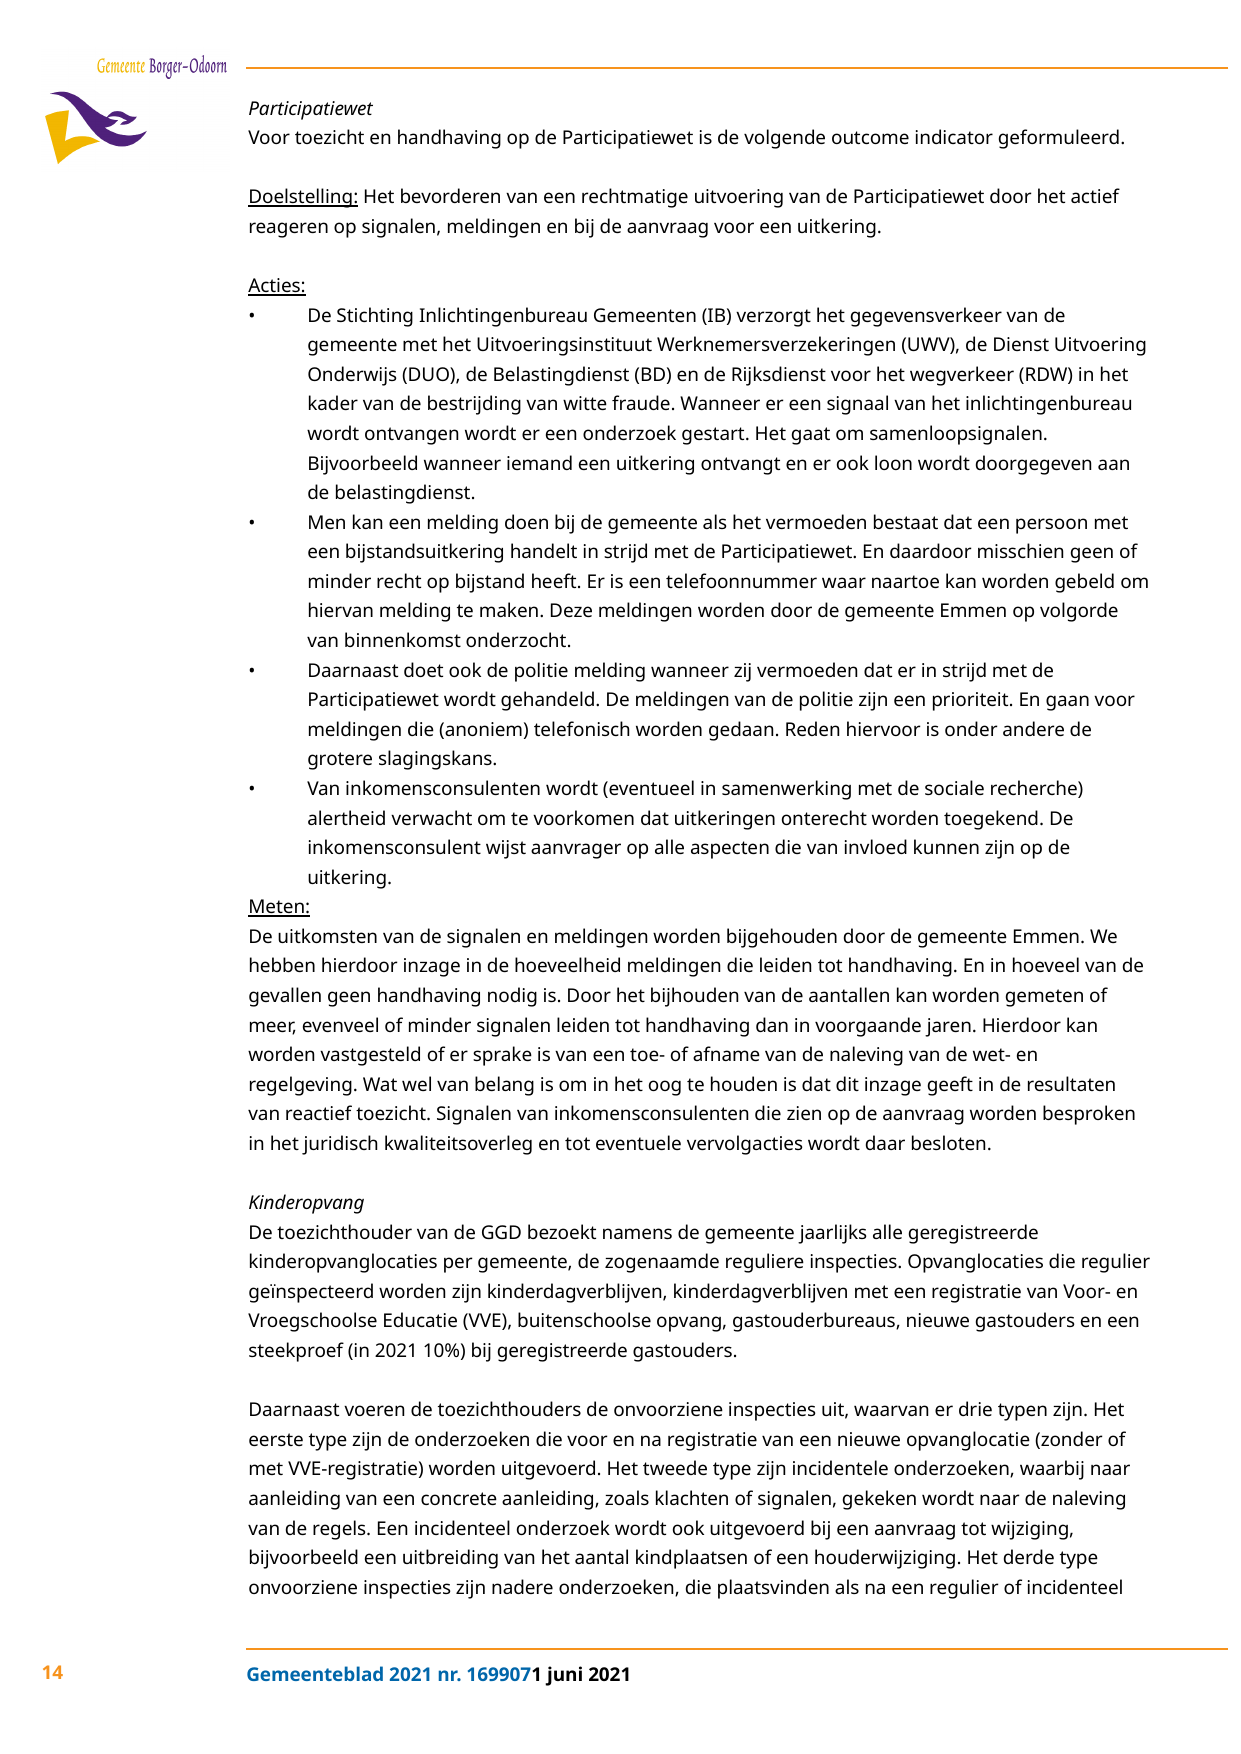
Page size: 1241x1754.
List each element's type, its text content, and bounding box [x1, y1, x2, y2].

text Doelstelling: Het bevorderen van een rechtmatige uitvoering van de Participatiewet door het actief reageren op signalen, meldingen en bij de aanvraag voor een uitkering. [248, 183, 1152, 239]
list De Stichting Inlichtingenbureau Gemeenten (IB) verzorgt het gegevensverkeer van de gemeente met het Uitvoeringsinstituut Werknemersverzekeringen (UWV), de Dienst Uitvoering Onderwijs (DUO), de Belastingdienst (BD) en de Rijksdienst voor het wegverkeer (RDW) in het kader van de bestrijding van witte fraude. Wanneer er een signaal van het inlichtingenbureau wordt ontvangen wordt er een onderzoek gestart. Het gaat om samenloopsignalen. Bijvoorbeeld wanneer iemand een uitkering ontvangt en er ook loon wordt doorgegeven aan de belastingdienst. [248, 302, 1152, 505]
list Daarnaast doet ook de politie melding wanneer zij vermoeden dat er in strijd met de Participatiewet wordt gehandeld. De meldingen van de politie zijn een prioriteit. En gaan voor meldingen die (anoniem) telefonisch worden gedaan. Reden hiervoor is onder andere de grotere slagingskans. [248, 657, 1152, 771]
text Meten: [248, 893, 1152, 919]
text Daarnaast voeren de toezichthouders de onvoorziene inspecties uit, waarvan er drie typen zijn. Het eerste type zijn de onderzoeken die voor en na registratie van een nieuwe opvanglocatie (zonder of met VVE-registratie) worden uitgevoerd. Het tweede type zijn incidentele onderzoeken, waarbij naar aanleiding van een concrete aanleiding, zoals klachten of signalen, gekeken wordt naar de naleving van de regels. Een incidenteel onderzoek wordt ook uitgevoerd bij een aanvraag tot wijziging, bijvoorbeeld een uitbreiding van het aantal kindplaatsen of een houderwijziging. Het derde type onvoorziene inspecties zijn nadere onderzoeken, die plaatsvinden als na een regulier of incidenteel [248, 1396, 1152, 1600]
text Acties: [248, 272, 1152, 298]
text De toezichthouder van de GGD bezoekt namens de gemeente jaarlijks alle geregistreerde kinderopvanglocaties per gemeente, de zogenaamde reguliere inspecties. Opvanglocaties die regulier geïnspecteerd worden zijn kinderdagverblijven, kinderdagverblijven met een registratie van Voor- en Vroegschoolse Educatie (VVE), buitenschoolse opvang, gastouderbureaus, nieuwe gastouders en een steekproef (in 2021 10%) bij geregistreerde gastouders. [248, 1219, 1152, 1363]
picture [41, 47, 231, 172]
text Participatiewet [248, 95, 1152, 121]
text Kinderopvang [248, 1189, 1152, 1215]
list Men kan een melding doen bij de gemeente als het vermoeden bestaat dat een persoon met een bijstandsuitkering handelt in strijd met de Participatiewet. En daardoor misschien geen of minder recht op bijstand heeft. Er is een telefoonnummer waar naartoe kan worden gebeld om hiervan melding te maken. Deze meldingen worden door de gemeente Emmen op volgorde van binnenkomst onderzocht. [248, 509, 1152, 653]
text De uitkomsten van de signalen en meldingen worden bijgehouden door de gemeente Emmen. We hebben hierdoor inzage in de hoeveelheid meldingen die leiden tot handhaving. En in hoeveel van de gevallen geen handhaving nodig is. Door het bijhouden van de aantallen kan worden gemeten of meer, evenveel of minder signalen leiden tot handhaving dan in voorgaande jaren. Hierdoor kan worden vastgesteld of er sprake is van een toe- of afname van de naleving van de wet- en regelgeving. Wat wel van belang is om in het oog te houden is dat dit inzage geeft in de resultaten van reactief toezicht. Signalen van inkomensconsulenten die zien op de aanvraag worden besproken in het juridisch kwaliteitsoverleg en tot eventuele vervolgacties wordt daar besloten. [248, 923, 1152, 1156]
list Van inkomensconsulenten wordt (eventueel in samenwerking met de sociale recherche) alertheid verwacht om te voorkomen dat uitkeringen onterecht worden toegekend. De inkomensconsulent wijst aanvrager op alle aspecten die van invloed kunnen zijn op de uitkering. [248, 775, 1152, 890]
text Voor toezicht en handhaving op de Participatiewet is de volgende outcome indicator geformuleerd. [248, 124, 1152, 150]
